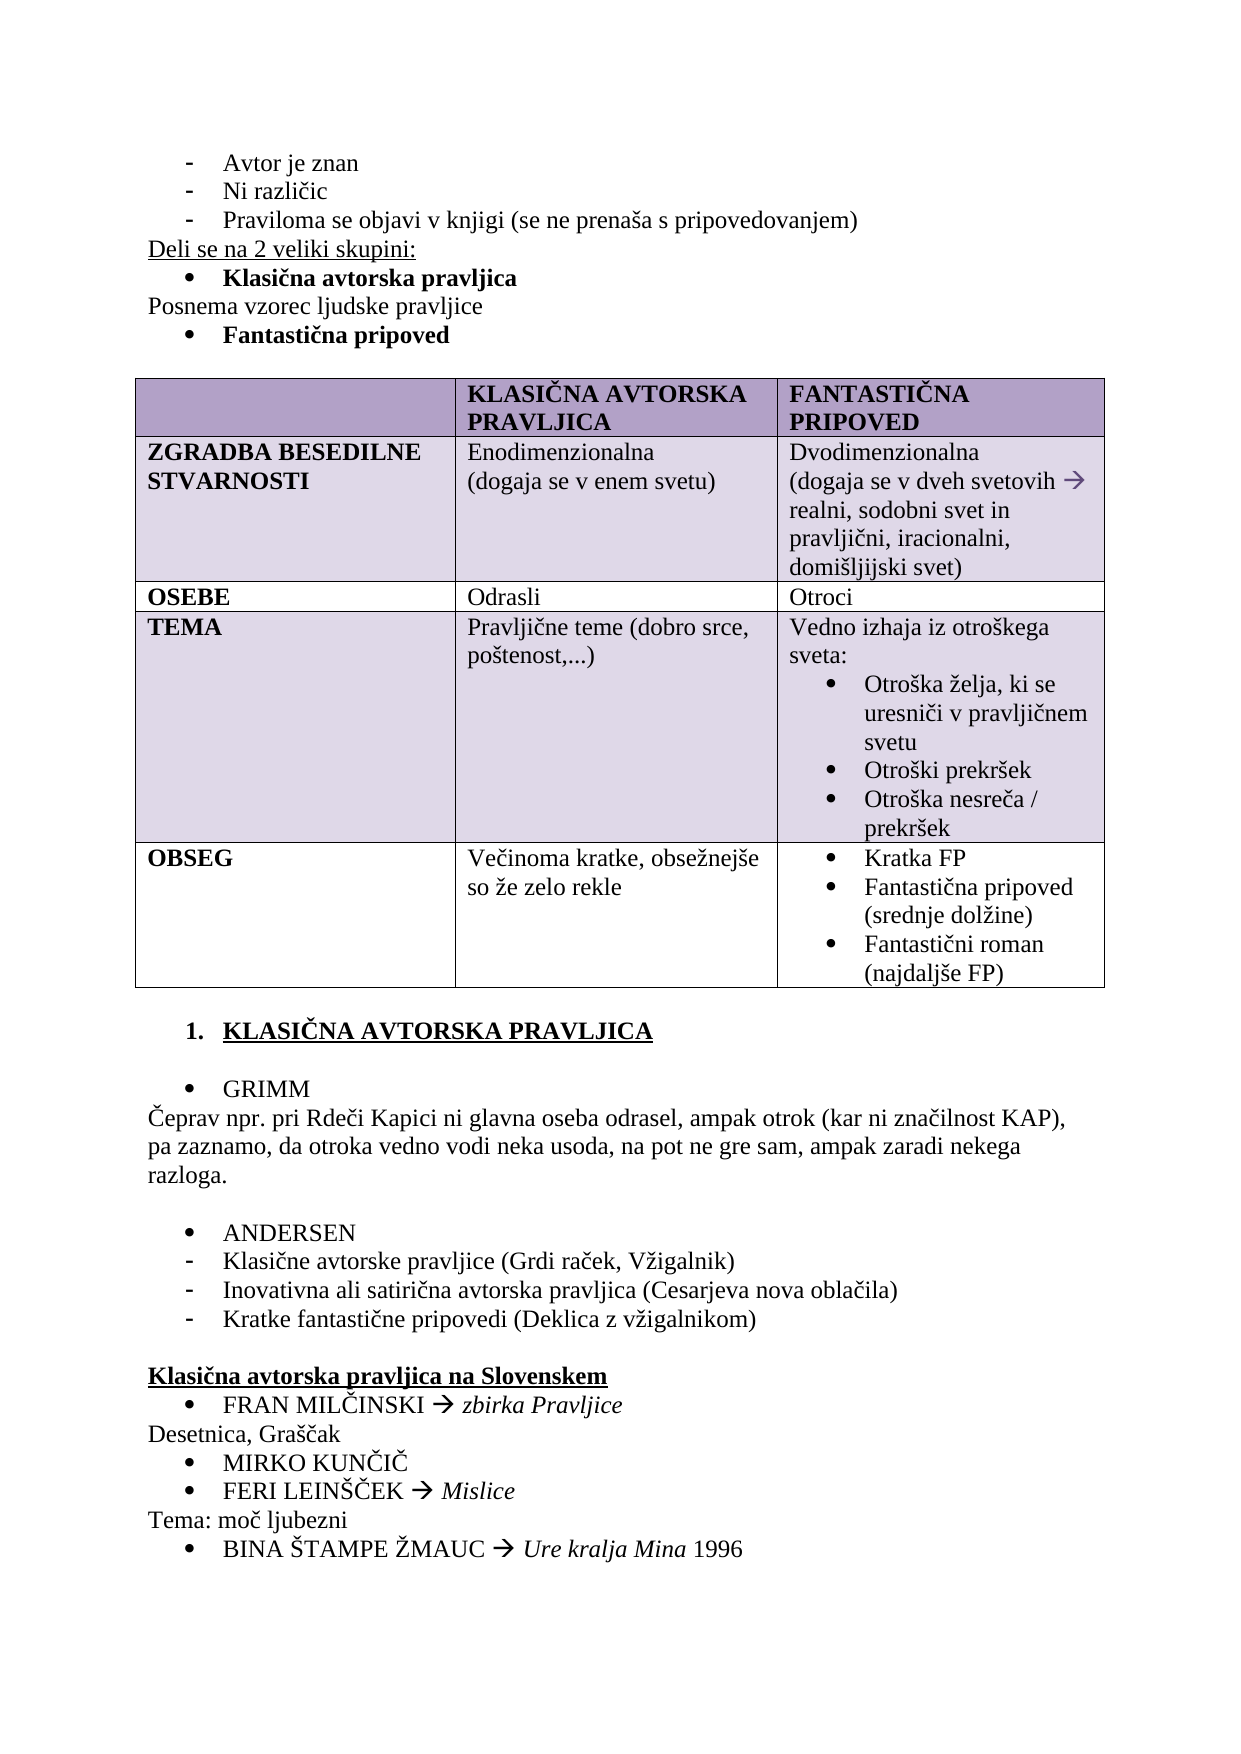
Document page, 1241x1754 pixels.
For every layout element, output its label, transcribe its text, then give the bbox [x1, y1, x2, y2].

list MIRKO KUNČIČ [185, 1448, 1093, 1476]
table_cell ZGRADBA BESEDILNE STVARNOSTI [136, 437, 455, 581]
table_cell Kratka FP Fantastična pripoved (srednje dolžine) Fantastični roman (najdaljše FP) [778, 843, 1104, 987]
table_cell TEMA [136, 612, 455, 842]
table_cell Večinoma kratke, obsežnejše so že zelo rekle [456, 843, 777, 987]
text Tema: moč ljubezni [148, 1505, 1093, 1534]
text Desetnica, Graščak [148, 1419, 1093, 1448]
text Posnema vzorec ljudske pravljice [148, 291, 1093, 320]
table_header KLASIČNA AVTORSKA PRAVLJICA [456, 379, 777, 436]
list Fantastična pripoved [185, 320, 1093, 349]
list Ni različic [185, 176, 1093, 205]
list ANDERSEN [185, 1218, 1093, 1246]
list Klasične avtorske pravljice (Grdi raček, Vžigalnik) [185, 1246, 1093, 1275]
list FRAN MILČINSKI  zbirka Pravljice [185, 1390, 1093, 1419]
list Klasična avtorska pravljica [185, 263, 1093, 291]
list Avtor je znan [185, 148, 1093, 176]
list KLASIČNA AVTORSKA PRAVLJICA [185, 1016, 1093, 1045]
list FERI LEINŠČEK  Mislice [185, 1476, 1093, 1505]
table_header [136, 379, 455, 436]
list Inovativna ali satirična avtorska pravljica (Cesarjeva nova oblačila) [185, 1275, 1093, 1304]
table_cell OSEBE [136, 582, 455, 611]
list Kratke fantastične pripovedi (Deklica z vžigalnikom) [185, 1304, 1093, 1333]
list BINA ŠTAMPE ŽMAUC  Ure kralja Mina 1996 [185, 1534, 1093, 1563]
table_cell Vedno izhaja iz otroškega sveta: Otroška želja, ki se uresniči v pravljičnem svetu Otroški prekršek Otroška nesreča / prekršek [778, 612, 1104, 842]
table_cell Pravljične teme (dobro srce, poštenost,...) [456, 612, 777, 842]
list GRIMM [185, 1074, 1093, 1103]
table_header FANTASTIČNA PRIPOVED [778, 379, 1104, 436]
text Čeprav npr. pri Rdeči Kapici ni glavna oseba odrasel, ampak otrok (kar ni značilnost KAP), pa zaznamo, da otroka vedno vodi neka usoda, na pot ne gre sam, ampak zaradi nekega razloga. [148, 1103, 1093, 1189]
table_cell OBSEG [136, 843, 455, 987]
text Deli se na 2 veliki skupini: [148, 234, 1093, 263]
table_cell Odrasli [456, 582, 777, 611]
text Klasična avtorska pravljica na Slovenskem [148, 1361, 1093, 1390]
table_cell Enodimenzionalna (dogaja se v enem svetu) [456, 437, 777, 581]
table_cell Dvodimenzionalna (dogaja se v dveh svetovih  realni, sodobni svet in pravljični, iracionalni, domišljijski svet) [778, 437, 1104, 581]
list Praviloma se objavi v knjigi (se ne prenaša s pripovedovanjem) [185, 205, 1093, 234]
table_cell Otroci [778, 582, 1104, 611]
